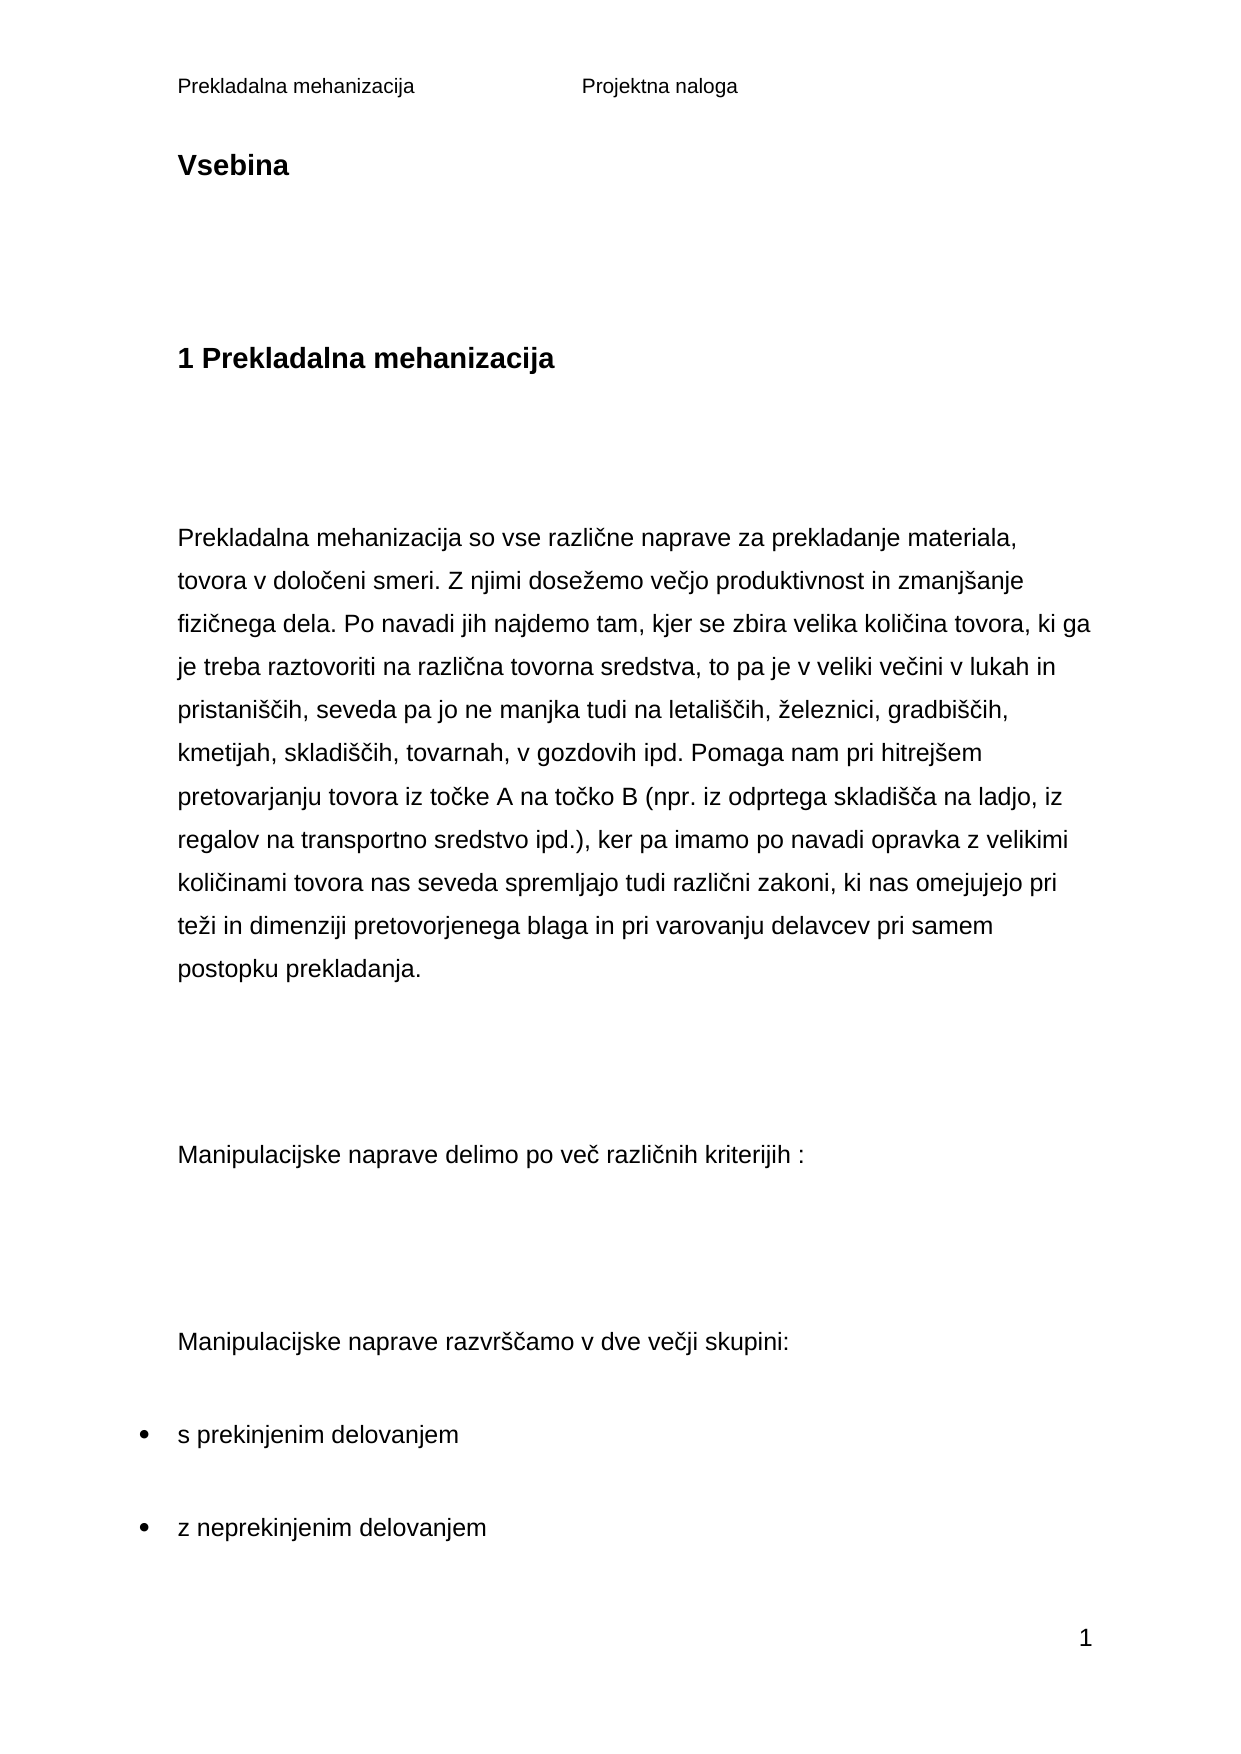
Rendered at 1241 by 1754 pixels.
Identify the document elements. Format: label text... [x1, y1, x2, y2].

subtitle Vsebina [177, 148, 1092, 181]
list z neprekinjenim delovanjem [140, 1513, 1092, 1542]
list s prekinjenim delovanjem [140, 1420, 1092, 1448]
subtitle 1 Prekladalna mehanizacija [177, 341, 1092, 375]
text Manipulacijske naprave razvrščamo v dve večji skupini: [177, 1327, 1092, 1355]
text Prekladalna mehanizacija so vse različne naprave za prekladanje materiala, tovora v določeni smeri. Z njimi dosežemo večjo produktivnost in zmanjšanje fizičnega dela. Po navadi jih najdemo tam, kjer se zbira velika količina tovora, ki ga je treba raztovoriti na različna tovorna sredstva, to pa je v veliki večini v lukah in pristaniščih, seveda pa jo ne manjka tudi na letališčih, železnici, gradbiščih, kmetijah, skladiščih, tovarnah, v gozdovih ipd. Pomaga nam pri hitrejšem pretovarjanju tovora iz točke A na točko B (npr. iz odprtega skladišča na ladjo, iz regalov na transportno sredstvo ipd.), ker pa imamo po navadi opravka z velikimi količinami tovora nas seveda spremljajo tudi različni zakoni, ki nas omejujejo pri teži in dimenziji pretovorjenega blaga in pri varovanju delavcev pri samem postopku prekladanja. [177, 523, 1092, 983]
text Manipulacijske naprave delimo po več različnih kriterijih : [177, 1140, 1092, 1169]
